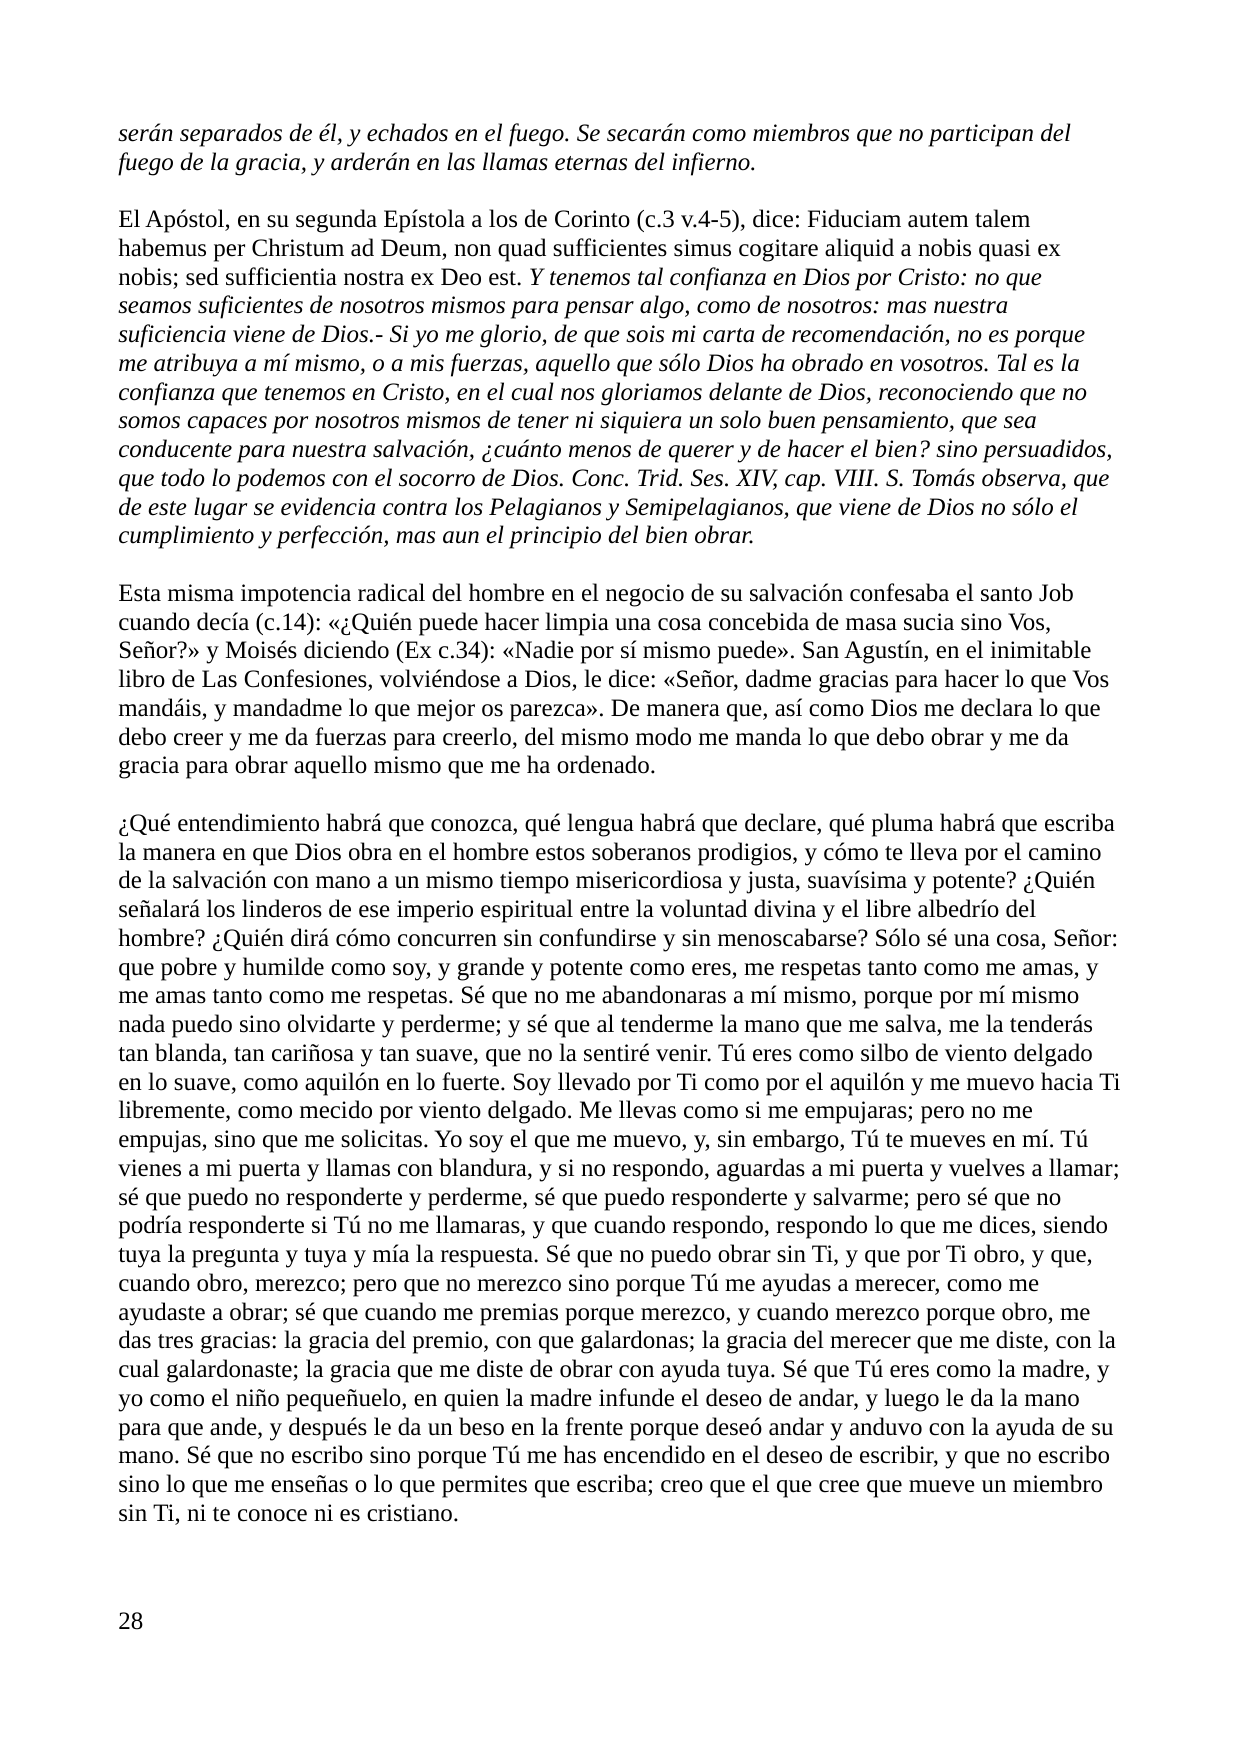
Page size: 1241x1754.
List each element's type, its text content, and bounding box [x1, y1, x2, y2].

text serán separados de él, y echados en el fuego. Se secarán como miembros que no participan del fuego de la gracia, y arderán en las llamas eternas del infierno. [118, 118, 1122, 176]
text ¿Qué entendimiento habrá que conozca, qué lengua habrá que declare, qué pluma habrá que escriba la manera en que Dios obra en el hombre estos soberanos prodigios, y cómo te lleva por el camino de la salvación con mano a un mismo tiempo misericordiosa y justa, suavísima y potente? ¿Quién señalará los linderos de ese imperio espiritual entre la voluntad divina y el libre albedrío del hombre? ¿Quién dirá cómo concurren sin confundirse y sin menoscabarse? Sólo sé una cosa, Señor: que pobre y humilde como soy, y grande y potente como eres, me respetas tanto como me amas, y me amas tanto como me respetas. Sé que no me abandonaras a mí mismo, porque por mí mismo nada puedo sino olvidarte y perderme; y sé que al tenderme la mano que me salva, me la tenderás tan blanda, tan cariñosa y tan suave, que no la sentiré venir. Tú eres como silbo de viento delgado en lo suave, como aquilón en lo fuerte. Soy llevado por Ti como por el aquilón y me muevo hacia Ti libremente, como mecido por viento delgado. Me llevas como si me empujaras; pero no me empujas, sino que me solicitas. Yo soy el que me muevo, y, sin embargo, Tú te mueves en mí. Tú vienes a mi puerta y llamas con blandura, y si no respondo, aguardas a mi puerta y vuelves a llamar; sé que puedo no responderte y perderme, sé que puedo responderte y salvarme; pero sé que no podría responderte si Tú no me llamaras, y que cuando respondo, respondo lo que me dices, siendo tuya la pregunta y tuya y mía la respuesta. Sé que no puedo obrar sin Ti, y que por Ti obro, y que, cuando obro, merezco; pero que no merezco sino porque Tú me ayudas a merecer, como me ayudaste a obrar; sé que cuando me premias porque merezco, y cuando merezco porque obro, me das tres gracias: la gracia del premio, con que galardonas; la gracia del merecer que me diste, con la cual galardonaste; la gracia que me diste de obrar con ayuda tuya. Sé que Tú eres como la madre, y yo como el niño pequeñuelo, en quien la madre infunde el deseo de andar, y luego le da la mano para que ande, y después le da un beso en la frente porque deseó andar y anduvo con la ayuda de su mano. Sé que no escribo sino porque Tú me has encendido en el deseo de escribir, y que no escribo sino lo que me enseñas o lo que permites que escriba; creo que el que cree que mueve un miembro sin Ti, ni te conoce ni es cristiano. [118, 808, 1122, 1527]
text El Apóstol, en su segunda Epístola a los de Corinto (c.3 v.4-5), dice: Fiduciam autem talem habemus per Christum ad Deum, non quad sufficientes simus cogitare aliquid a nobis quasi ex nobis; sed sufficientia nostra ex Deo est. Y tenemos tal confianza en Dios por Cristo: no que seamos suficientes de nosotros mismos para pensar algo, como de nosotros: mas nuestra suficiencia viene de Dios.- Si yo me glorio, de que sois mi carta de recomendación, no es porque me atribuya a mí mismo, o a mis fuerzas, aquello que sólo Dios ha obrado en vosotros. Tal es la confianza que tenemos en Cristo, en el cual nos gloriamos delante de Dios, reconociendo que no somos capaces por nosotros mismos de tener ni siquiera un solo buen pensamiento, que sea conducente para nuestra salvación, ¿cuánto menos de querer y de hacer el bien? sino persuadidos, que todo lo podemos con el socorro de Dios. Conc. Trid. Ses. XIV, cap. VIII. S. Tomás observa, que de este lugar se evidencia contra los Pelagianos y Semipelagianos, que viene de Dios no sólo el cumplimiento y perfección, mas aun el principio del bien obrar. [118, 204, 1122, 549]
text Esta misma impotencia radical del hombre en el negocio de su salvación confesaba el santo Job cuando decía (c.14): «¿Quién puede hacer limpia una cosa concebida de masa sucia sino Vos, Señor?» y Moisés diciendo (Ex c.34): «Nadie por sí mismo puede». San Agustín, en el inimitable libro de Las Confesiones, volviéndose a Dios, le dice: «Señor, dadme gracias para hacer lo que Vos mandáis, y mandadme lo que mejor os parezca». De manera que, así como Dios me declara lo que debo creer y me da fuerzas para creerlo, del mismo modo me manda lo que debo obrar y me da gracia para obrar aquello mismo que me ha ordenado. [118, 578, 1122, 779]
